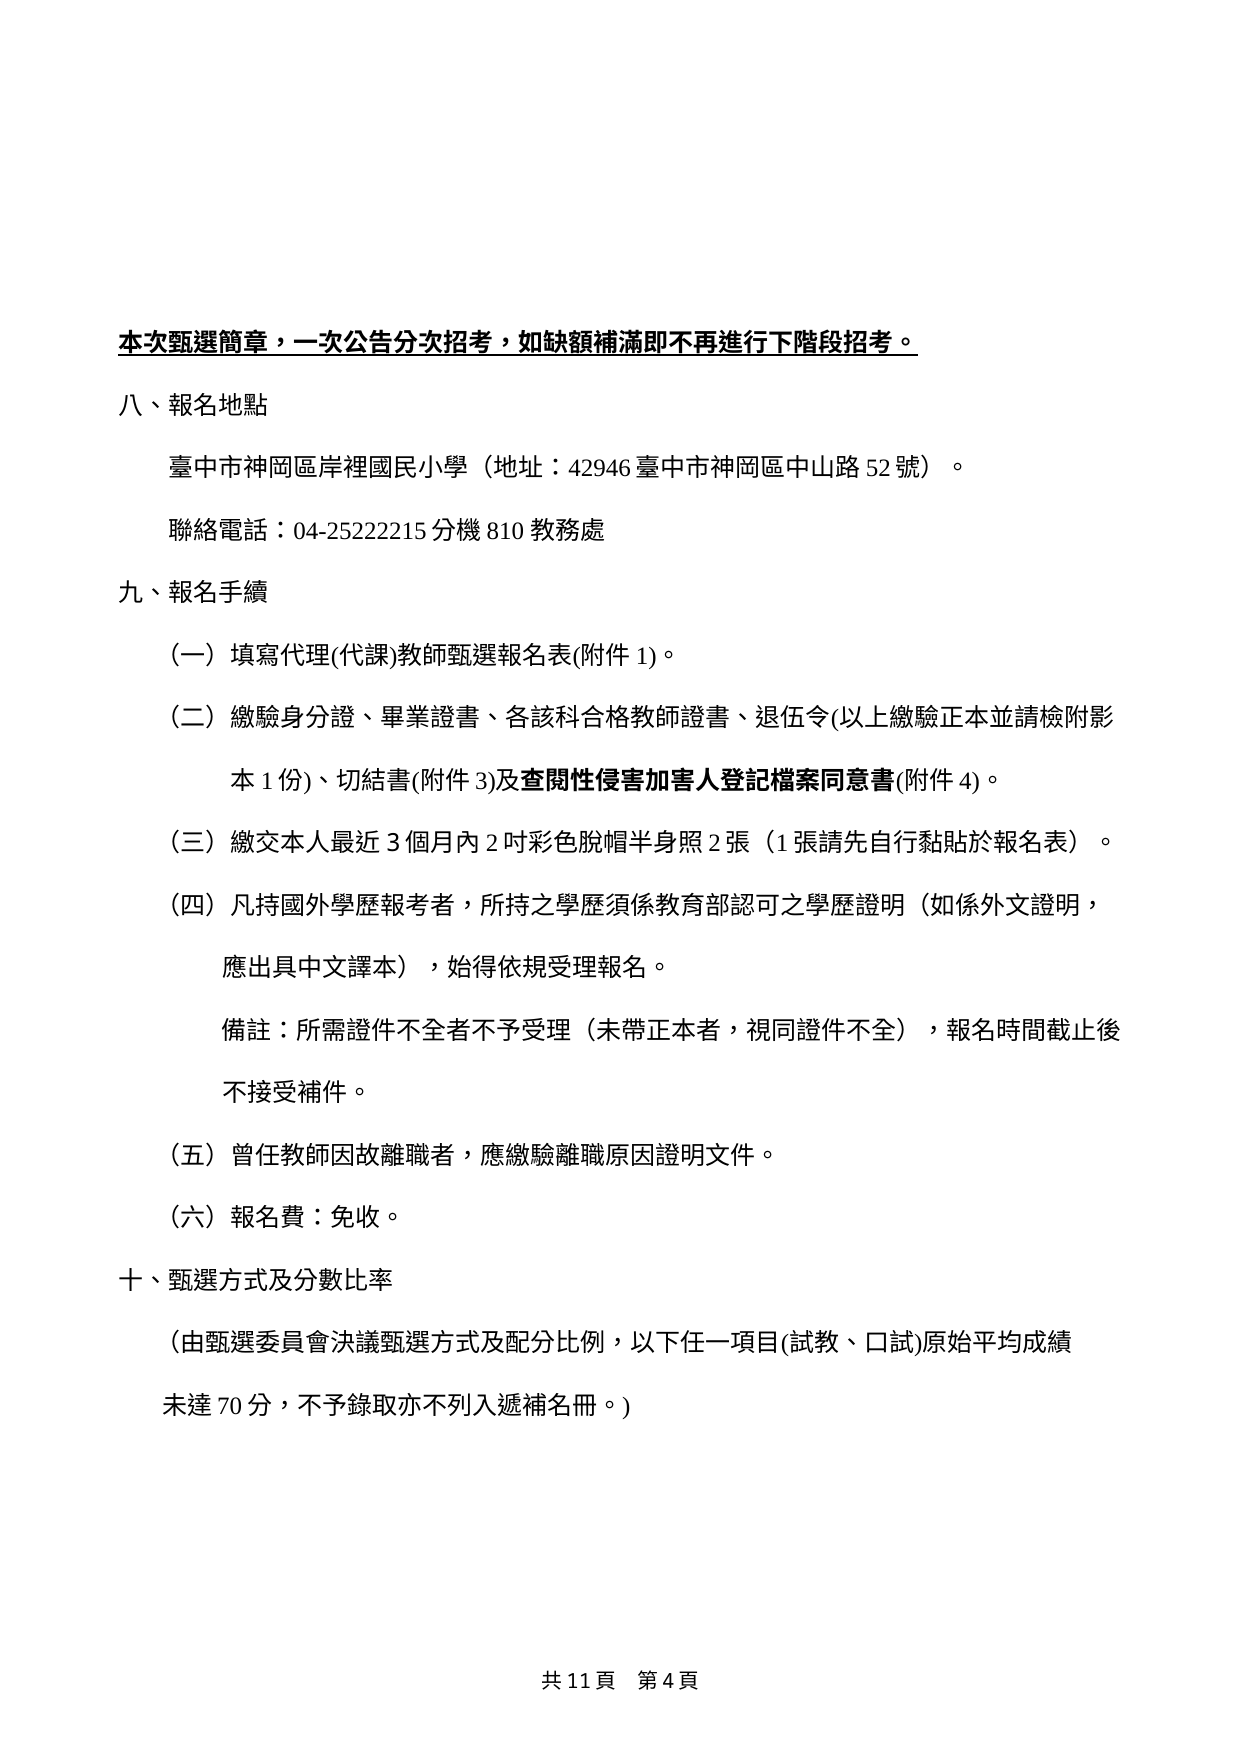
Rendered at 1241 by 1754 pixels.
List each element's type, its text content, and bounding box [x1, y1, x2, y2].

text 備註：所需證件不全者不予受理（未帶正本者，視同證件不全），報名時間截止後不接受補件。 [222, 987, 1122, 1112]
text （六）報名費：免收。 [156, 1174, 1122, 1237]
text （三）繳交本人最近3個月內2吋彩色脫帽半身照2張（1張請先自行黏貼於報名表）。 [156, 799, 1122, 862]
text 十、甄選方式及分數比率 [118, 1237, 1122, 1299]
text （由甄選委員會決議甄選方式及配分比例，以下任一項目(試教、口試)原始平均成績 [156, 1299, 1122, 1362]
text （四）凡持國外學歷報考者，所持之學歷須係教育部認可之學歷證明（如係外文證明，應出具中文譯本），始得依規受理報名。 [156, 862, 1122, 987]
text 未達70分，不予錄取亦不列入遞補名冊。) [156, 1362, 1122, 1424]
text （一）填寫代理(代課)教師甄選報名表(附件1)。 [118, 612, 1122, 674]
text （二）繳驗身分證、畢業證書、各該科合格教師證書、退伍令(以上繳驗正本並請檢附影本1份)、切結書(附件3)及查閱性侵害加害人登記檔案同意書(附件4)。 [156, 674, 1122, 799]
text 聯絡電話：04-25222215分機810 教務處 [168, 487, 1122, 549]
text 九、報名手續 [118, 549, 1122, 612]
text （五）曾任教師因故離職者，應繳驗離職原因證明文件。 [156, 1112, 1122, 1174]
text 本次甄選簡章，一次公告分次招考，如缺額補滿即不再進行下階段招考。 [118, 299, 1122, 362]
text 八、報名地點 臺中市神岡區岸裡國民小學（地址：42946臺中市神岡區中山路52號）。 [118, 362, 1122, 487]
